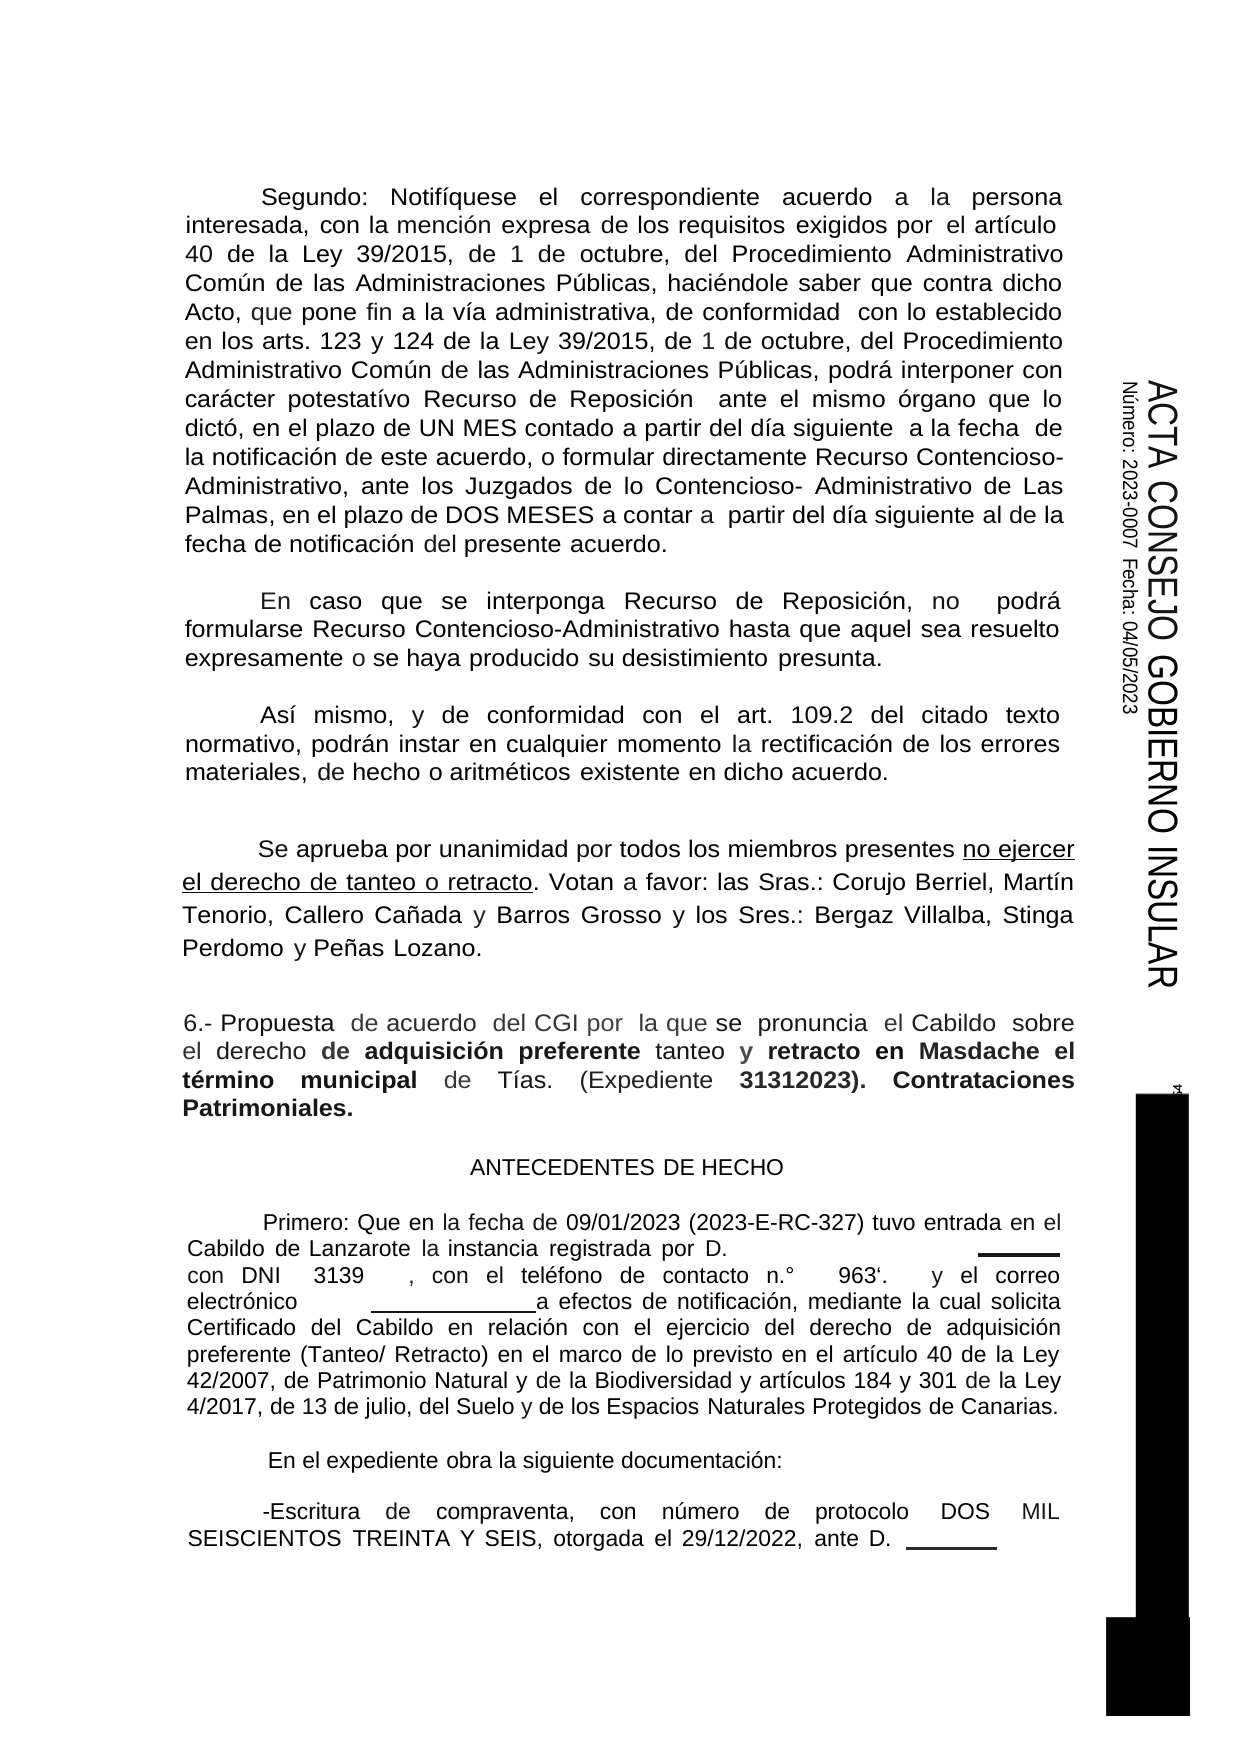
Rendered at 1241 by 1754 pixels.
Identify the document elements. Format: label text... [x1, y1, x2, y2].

text En caso que se interponga Recurso de Reposición, no podrá formularse Recurso Contencioso-Administrativo hasta que aquel sea resuelto expresamente o se haya producido su desistimiento presunta. [184, 587, 1061, 671]
text 40 de la Ley 39/2015, de 1 de octubre, del Procedimiento Administrativo Común de las Administraciones Públicas, haciéndole saber que contra dicho Acto, que pone fin a la vía administrativa, de conformidad con lo establecido en los arts. 123 y 124 de la Ley 39/2015, de 1 de octubre, del Procedimiento Administrativo Común de las Administraciones Públicas, podrá interponer con carácter potestatívo Recurso de Reposición ante el mismo órgano que lo dictó, en el plazo de UN MES contado a partir del día siguiente a la fecha de la notificación de este acuerdo, o formular directamente Recurso Contencioso-Administrativo, ante los Juzgados de lo Contencioso- Administrativo de Las Palmas, en el plazo de DOS MESES a contar a partir del día siguiente al de la fecha de notificación del presente acuerdo. [184, 240, 1064, 557]
text 6.- Propuesta de acuerdo del CGI por la que se pronuncia el Cabildo sobre el derecho de adquisición preferente tanteo y retracto en Masdache el término municipal de Tías. (Expediente 31312023). Contrataciones Patrimoniales. [182, 1009, 1075, 1121]
text Se aprueba por unanimidad por todos los miembros presentes no ejercer el derecho de tanteo o retracto. Votan a favor: las Sras.: Corujo Berriel, Martín Tenorio, Callero Cañada y Barros Grosso y los Sres.: Bergaz Villalba, Stinga Perdomo y Peñas Lozano. [182, 834, 1074, 962]
text Número: 2023-0007 Fecha: 04/05/2023 [1120, 381, 1141, 993]
text Primero: Que en la fecha de 09/01/2023 (2023-E-RC-327) tuvo entrada en el Cabildo de Lanzarote la instancia registrada por D. [187, 1210, 1061, 1261]
text ANTECEDENTES DE HECHO [181, 1154, 1073, 1181]
text -Escritura de compraventa, con número de protocolo DOS MIL SEISCIENTOS TREINTA Y SEIS, otorgada el 29/12/2022, ante D. [187, 1499, 1060, 1551]
text Segundo: Notifíquese el correspondiente acuerdo a la persona interesada, con la mención expresa de los requisitos exigidos por el artículo [185, 183, 1063, 238]
text Así mismo, y de conformidad con el art. 109.2 del citado texto normativo, podrán instar en cualquier momento la rectificación de los errores materiales, de hecho o aritméticos existente en dicho acuerdo. [185, 701, 1060, 786]
text con DNI 3139 , con el teléfono de contacto n.° 963‘. y el correo electrónico a efectos de notificación, mediante la cual solicita Certificado del Cabildo en relación con el ejercicio del derecho de adquisición preferente (Tanteo/ Retracto) en el marco de lo previsto en el artículo 40 de la Ley 42/2007, de Patrimonio Natural y de la Biodiversidad y artículos 184 y 301 de la Ley 4/2017, de 13 de julio, del Suelo y de los Espacios Naturales Protegidos de Canarias. [187, 1262, 1061, 1420]
text ACTA CONSEJO GOBIERNO INSULAR [1141, 380, 1186, 993]
text En el expediente obra la siguiente documentación: [268, 1447, 1105, 1473]
picture [1105, 1083, 1191, 1717]
